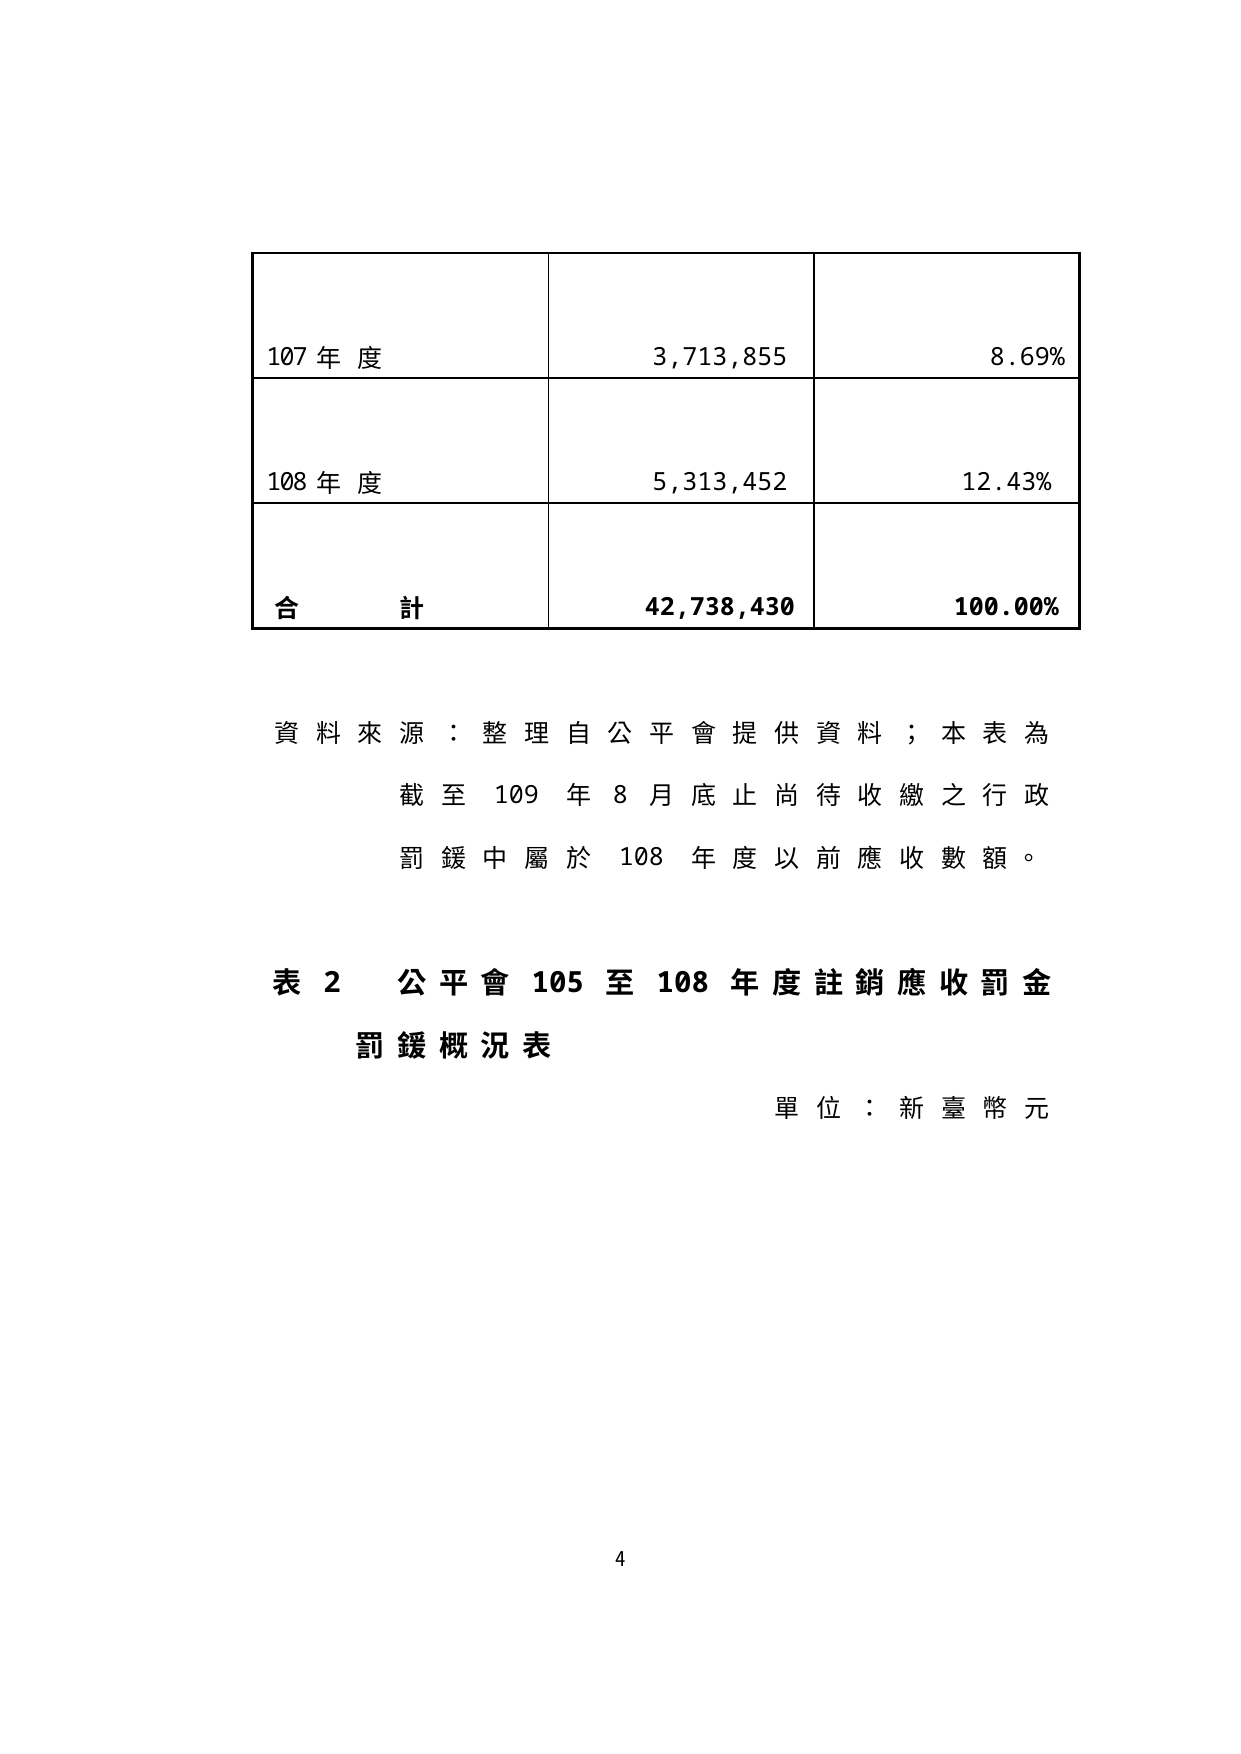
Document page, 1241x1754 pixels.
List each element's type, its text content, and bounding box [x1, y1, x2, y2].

table_cell 合 計 [254, 504, 548, 627]
table_cell 8.69% [815, 254, 1078, 377]
table_cell 42,738,430 [549, 504, 813, 627]
table_cell 107年度 [254, 254, 548, 377]
table_cell 12.43% [815, 379, 1078, 502]
table_cell 100.00% [815, 504, 1078, 627]
text 表2 公平會105至108年度註銷應收罰金罰鍰概況表 [242, 939, 1058, 1064]
table_cell 3,713,855 [549, 254, 813, 377]
text 資料來源：整理自公平會提供資料；本表為截至109年8月底止尚待收繳之行政罰鍰中屬於108年度以前應收數額。 [242, 689, 1058, 877]
text 單位：新臺幣元 [242, 1064, 1058, 1127]
table_cell 5,313,452 [549, 379, 813, 502]
table_cell 108年度 [254, 379, 548, 502]
